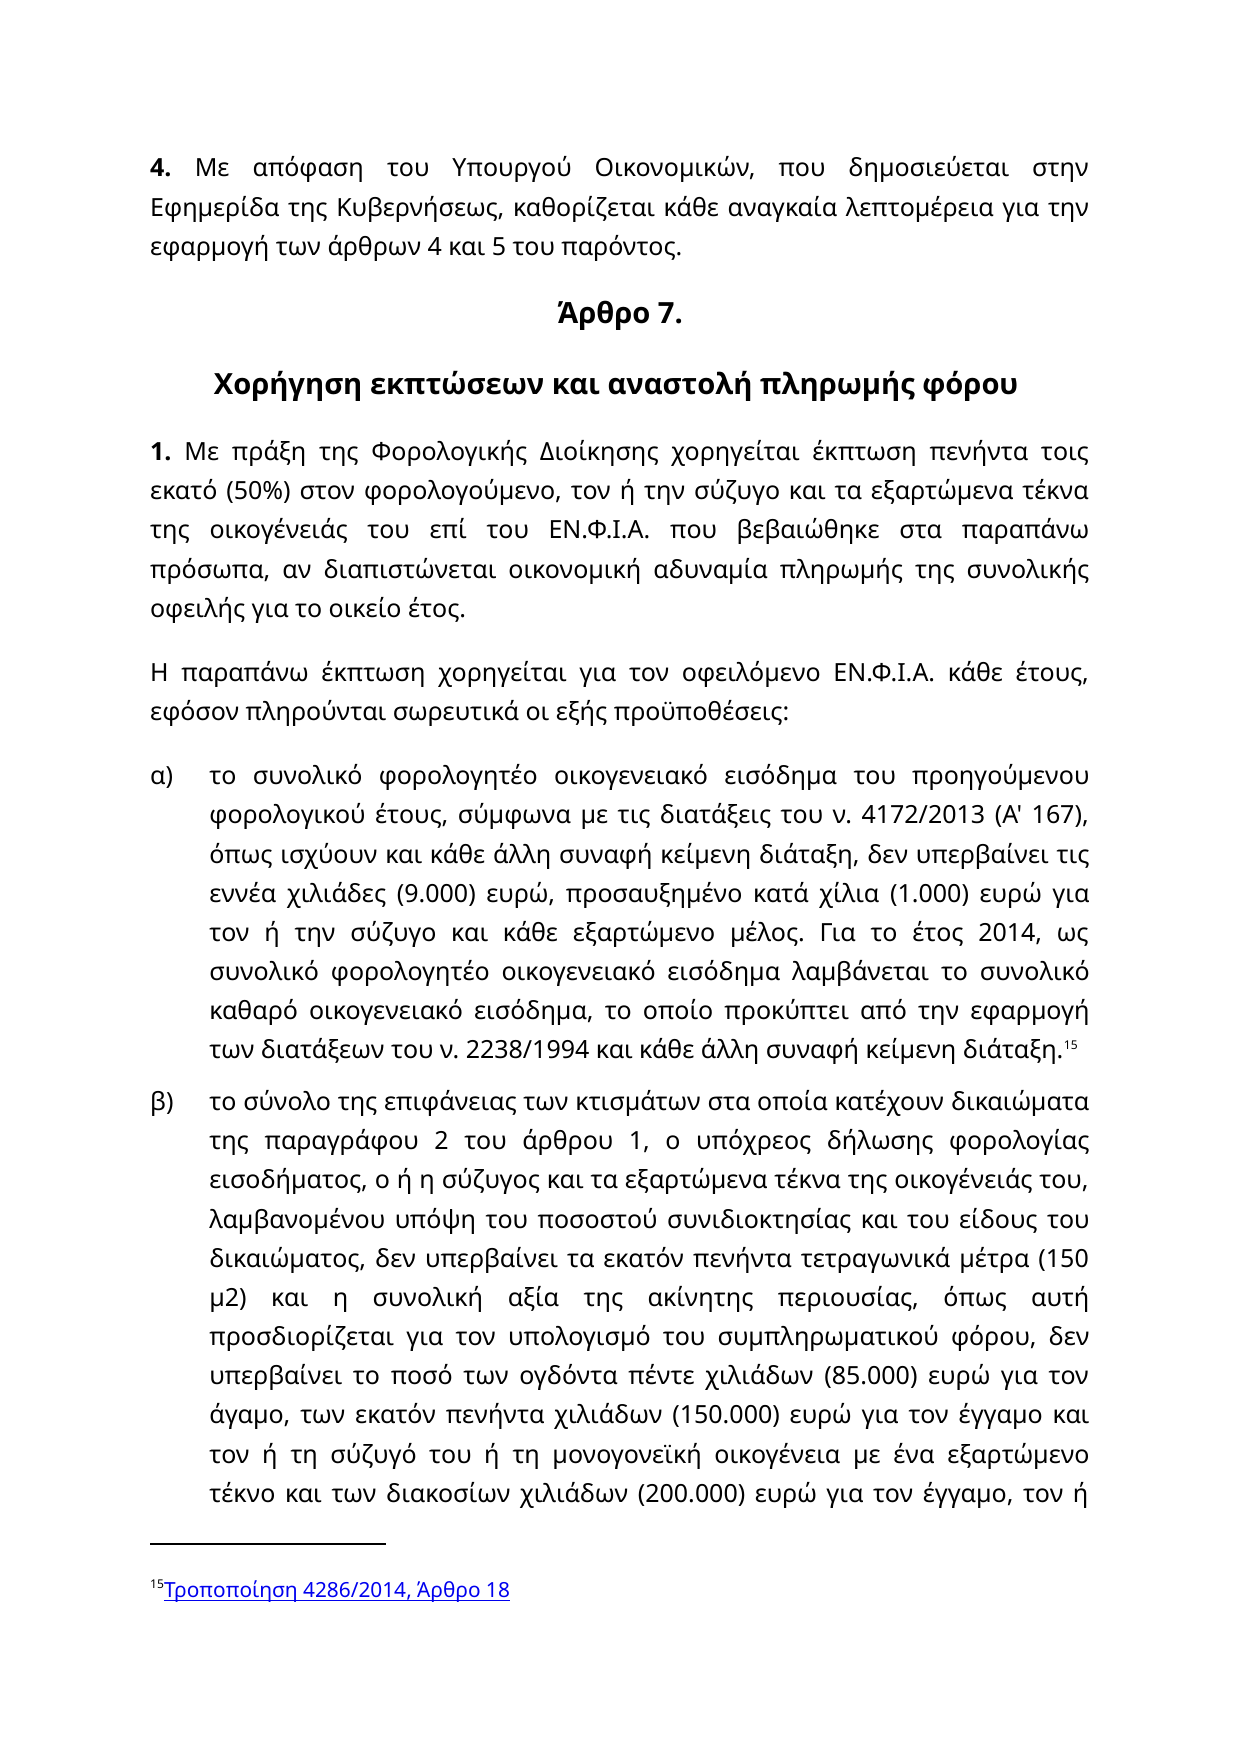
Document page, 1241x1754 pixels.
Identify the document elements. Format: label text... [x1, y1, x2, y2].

list β) το σύνολο της επιφάνειας των κτισμάτων στα οποία κατέχουν δικαιώματα της παραγράφου 2 του άρθρου 1, ο υπόχρεος δήλωσης φορολογίας εισοδήματος, ο ή η σύζυγος και τα εξαρτώμενα τέκνα της οικογένειάς του, λαμβανομένου υπόψη του ποσοστού συνιδιοκτησίας και του είδους του δικαιώματος, δεν υπερβαίνει τα εκατόν πενήντα τετραγωνικά μέτρα (150 μ2) και η συνολική αξία της ακίνητης περιουσίας, όπως αυτή προσδιορίζεται για τον υπολογισμό του συμπληρωματικού φόρου, δεν υπερβαίνει το ποσό των ογδόντα πέντε χιλιάδων (85.000) ευρώ για τον άγαμο, των εκατόν πενήντα χιλιάδων (150.000) ευρώ για τον έγγαμο και τον ή τη σύζυγό του ή τη μονογονεϊκή οικογένεια με ένα εξαρτώμενο τέκνο και των διακοσίων χιλιάδων (200.000) ευρώ για τον έγγαμο, τον ή [150, 1084, 1090, 1509]
list α) το συνολικό φορολογητέο οικογενειακό εισόδημα του προηγούμενου φορολογικού έτους, σύμφωνα με τις διατάξεις του ν. 4172/2013 (Α' 167), όπως ισχύουν και κάθε άλλη συναφή κείμενη διάταξη, δεν υπερβαίνει τις εννέα χιλιάδες (9.000) ευρώ, προσαυξημένο κατά χίλια (1.000) ευρώ για τον ή την σύζυγο και κάθε εξαρτώμενο μέλος. Για το έτος 2014, ως συνολικό φορολογητέο οικογενειακό εισόδημα λαμβάνεται το συνολικό καθαρό οικογενειακό εισόδημα, το οποίο προκύπτει από την εφαρμογή των διατάξεων του ν. 2238/1994 και κάθε άλλη συναφή κείμενη διάταξη. [150, 758, 1090, 1066]
text 4. Με απόφαση του Υπουργού Οικονομικών, που δημοσιεύεται στην Εφημερίδα της Κυβερνήσεως, καθορίζεται κάθε αναγκαία λεπτομέρεια για την εφαρμογή των άρθρων 4 και 5 του παρόντος. [150, 150, 1090, 262]
text 1. Με πράξη της Φορολογικής Διοίκησης χορηγείται έκπτωση πενήντα τοις εκατό (50%) στον φορολογούμενο, τον ή την σύζυγο και τα εξαρτώμενα τέκνα της οικογένειάς του επί του ΕΝ.Φ.Ι.Α. που βεβαιώθηκε στα παραπάνω πρόσωπα, αν διαπιστώνεται οικονομική αδυναμία πληρωμής της συνολικής οφειλής για το οικείο έτος. [150, 434, 1090, 624]
text Η παραπάνω έκπτωση χορηγείται για τον οφειλόμενο ΕΝ.Φ.Ι.Α. κάθε έτους, εφόσον πληρούνται σωρευτικά οι εξής προϋποθέσεις: [150, 654, 1090, 728]
subtitle Χορήγηση εκπτώσεων και αναστολή πληρωμής φόρου [150, 363, 1090, 403]
subtitle Άρθρο 7. [150, 292, 1090, 332]
text Τροποποίηση 4286/2014, Άρθρο 18 [150, 1576, 1090, 1604]
